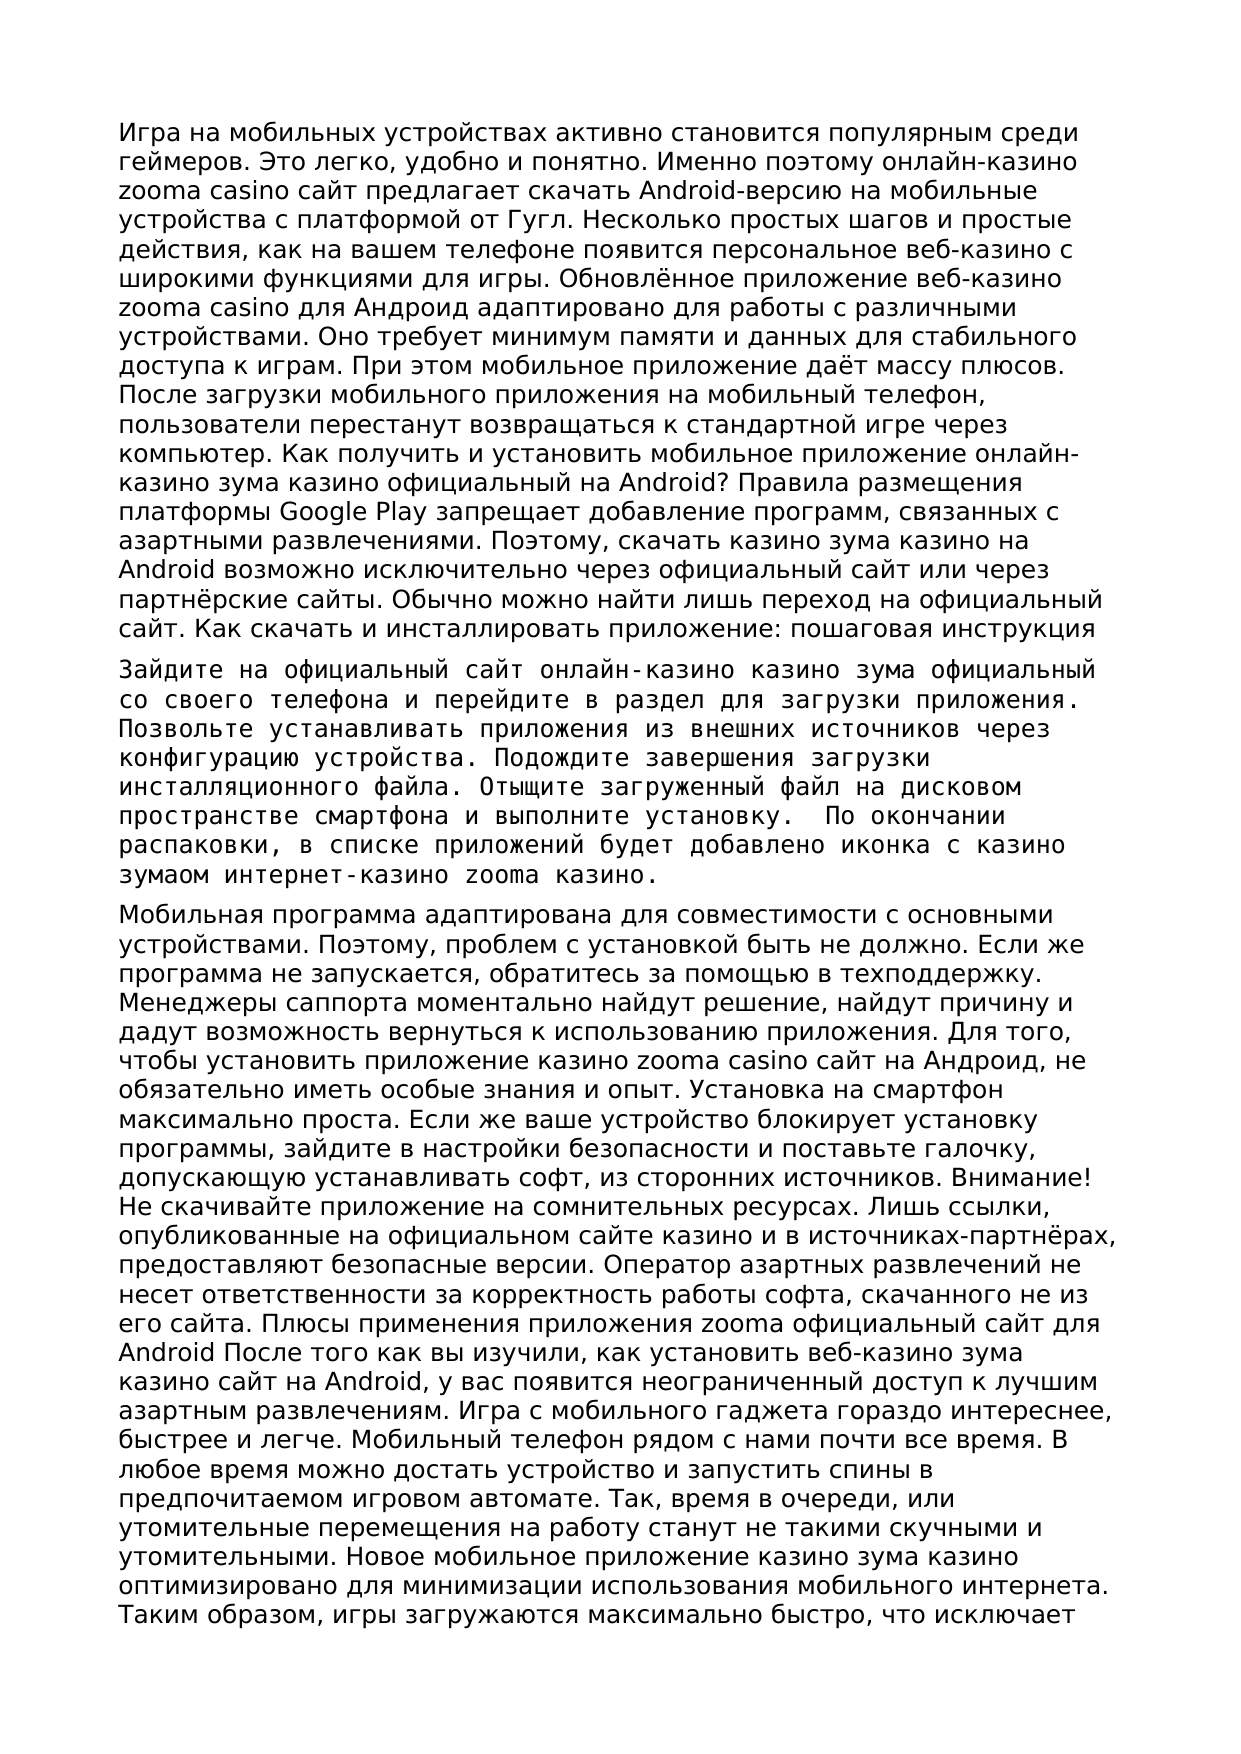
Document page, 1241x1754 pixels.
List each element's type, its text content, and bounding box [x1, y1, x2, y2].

text Мобильная программа адаптирована для совместимости с основными устройствами. Поэтому, проблем с установкой быть не должно. Если же программа не запускается, обратитесь за помощью в техподдержку. Менеджеры саппорта моментально найдут решение, найдут причину и дадут возможность вернуться к использованию приложения. Для того, чтобы установить приложение казино zooma casino сайт на Андроид, не обязательно иметь особые знания и опыт. Установка на смартфон максимально проста. Если же ваше устройство блокирует установку программы, зайдите в настройки безопасности и поставьте галочку, допускающую устанавливать софт, из сторонних источников. Внимание! Не скачивайте приложение на сомнительных ресурсах. Лишь ссылки, опубликованные на официальном сайте казино и в источниках-партнёрах, предоставляют безопасные версии. Оператор азартных развлечений не несет ответственности за корректность работы софта, скачанного не из его сайта. Плюсы применения приложения zooma официальный сайт для Android После того как вы изучили, как установить веб-казино зума казино сайт на Android, у вас появится неограниченный доступ к лучшим азартным развлечениям. Игра с мобильного гаджета гораздо интереснее, быстрее и легче. Мобильный телефон рядом с нами почти все время. В любое время можно достать устройство и запустить спины в предпочитаемом игровом автомате. Так, время в очереди, или утомительные перемещения на работу станут не такими скучными и утомительными. Новое мобильное приложение казино зума казино оптимизировано для минимизации использования мобильного интернета. Таким образом, игры загружаются максимально быстро, что исключает [118, 901, 1122, 1630]
text Игра на мобильных устройствах активно становится популярным среди геймеров. Это легко, удобно и понятно. Именно поэтому онлайн-казино zooma casino сайт предлагает скачать Android-версию на мобильные устройства с платформой от Гугл. Несколько простых шагов и простые действия, как на вашем телефоне появится персональное веб-казино с широкими функциями для игры. Обновлённое приложение веб-казино zooma casino для Андроид адаптировано для работы с различными устройствами. Оно требует минимум памяти и данных для стабильного доступа к играм. При этом мобильное приложение даёт массу плюсов. После загрузки мобильного приложения на мобильный телефон, пользователи перестанут возвращаться к стандартной игре через компьютер. Как получить и установить мобильное приложение онлайн-казино зума казино официальный на Android? Правила размещения платформы Google Play запрещает добавление программ, связанных с азартными развлечениями. Поэтому, скачать казино зума казино на Android возможно исключительно через официальный сайт или через партнёрские сайты. Обычно можно найти лишь переход на официальный сайт. Как скачать и инсталлировать приложение: пошаговая инструкция [118, 118, 1122, 643]
text Зайдите на официальный сайт онлайн-казино казино зума официальный со своего телефона и перейдите в раздел для загрузки приложения. Позвольте устанавливать приложения из внешних источников через конфигурацию устройства. Подождите завершения загрузки инсталляционного файла. Отыщите загруженный файл на дисковом пространстве смартфона и выполните установку. По окончании распаковки, в списке приложений будет добавлено иконка с казино зумаом интернет-казино zooma казино. [118, 656, 1122, 889]
